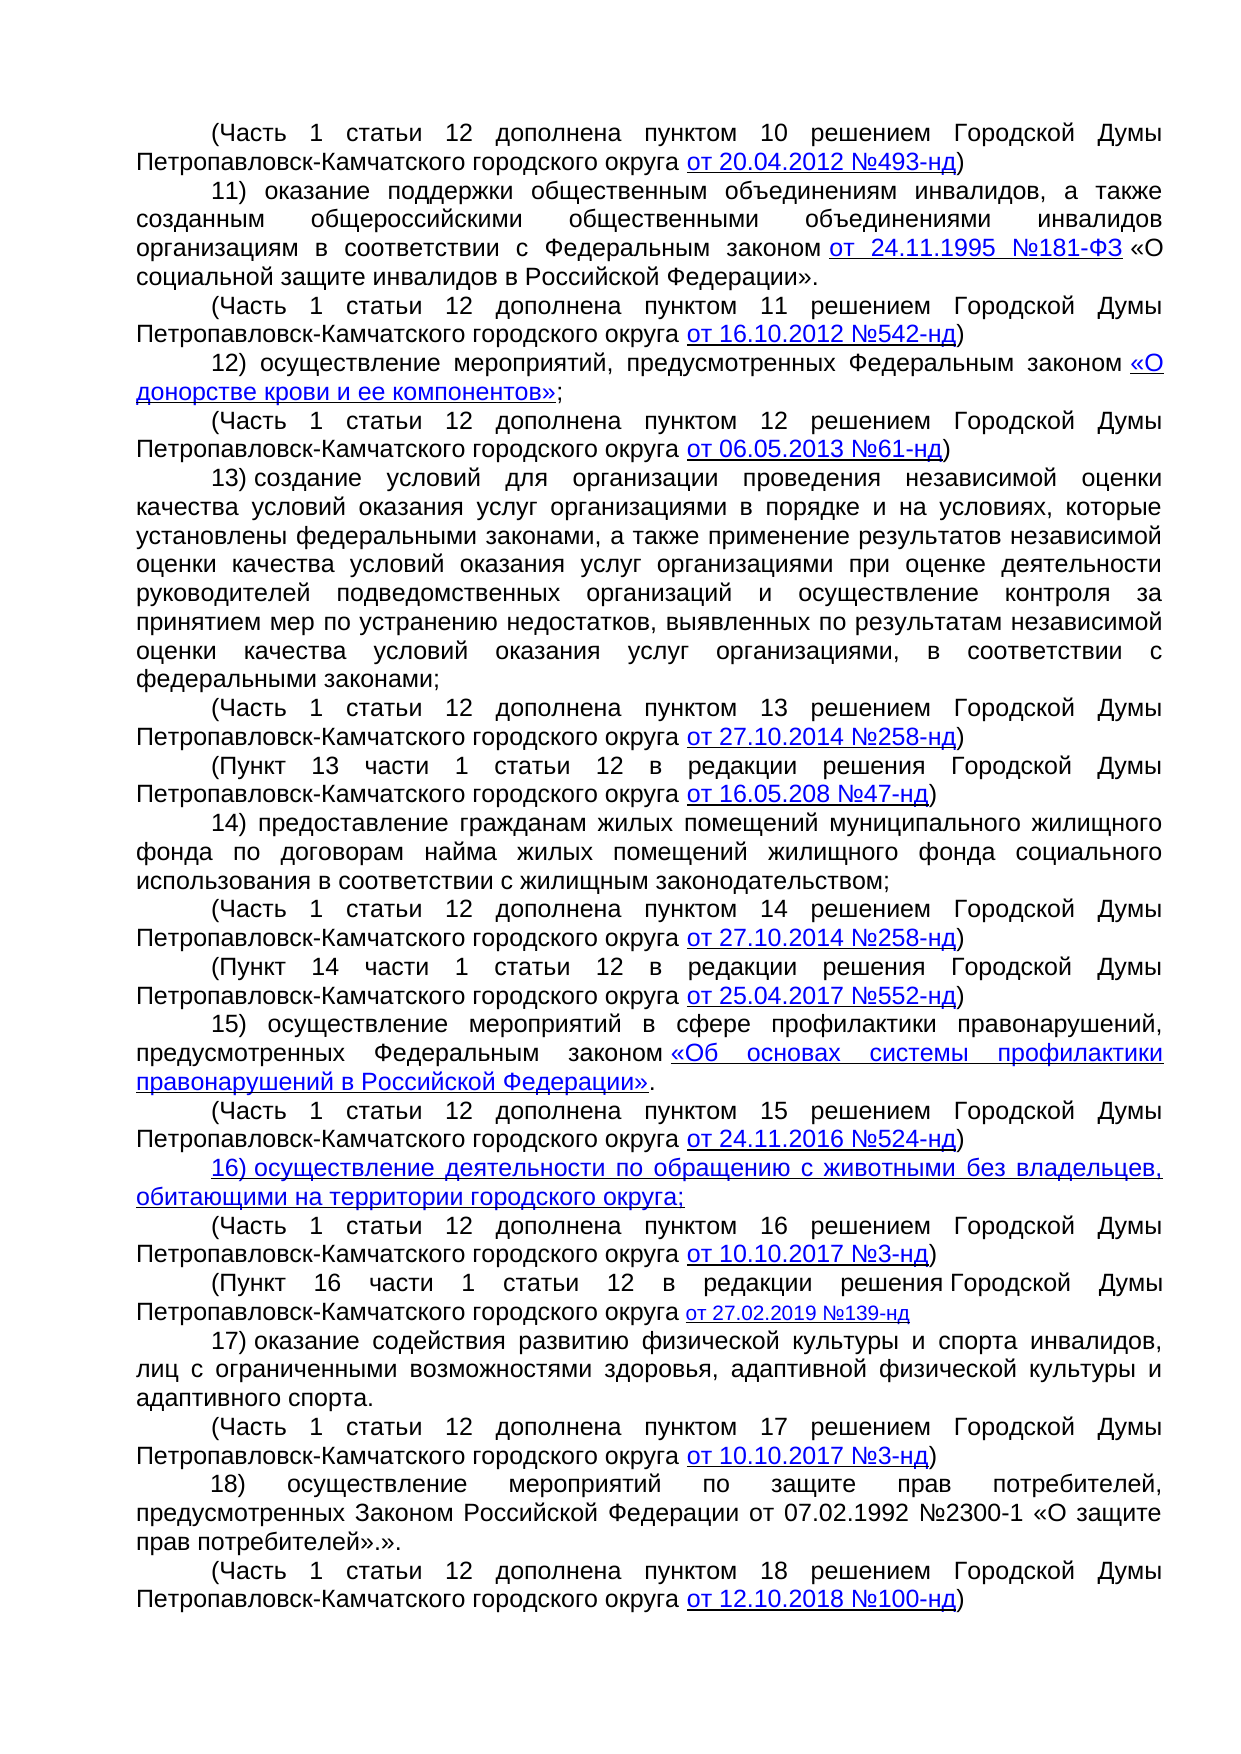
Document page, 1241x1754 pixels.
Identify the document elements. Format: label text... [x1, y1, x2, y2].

text (Часть 1 статьи 12 дополнена пунктом 11 решением Городской Думы Петропавловск-Камчатского городского округа от 16.10.2012 №542-нд) [136, 291, 1163, 348]
text (Часть 1 статьи 12 дополнена пунктом 16 решением Городской Думы Петропавловск-Камчатского городского округа от 10.10.2017 №3-нд) [136, 1211, 1163, 1268]
text (Часть 1 статьи 12 дополнена пунктом 15 решением Городской Думы Петропавловск-Камчатского городского округа от 24.11.2016 №524-нд) [136, 1096, 1163, 1153]
text 17) оказание содействия развитию физической культуры и спорта инвалидов, лиц с ограниченными возможностями здоровья, адаптивной физической культуры и адаптивного спорта. [136, 1326, 1163, 1412]
text 14) предоставление гражданам жилых помещений муниципального жилищного фонда по договорам найма жилых помещений жилищного фонда социального использования в соответствии с жилищным законодательством; [136, 808, 1163, 894]
text (Часть 1 статьи 12 дополнена пунктом 13 решением Городской Думы Петропавловск-Камчатского городского округа от 27.10.2014 №258-нд) [136, 693, 1163, 751]
text (Часть 1 статьи 12 дополнена пунктом 10 решением Городской Думы Петропавловск-Камчатского городского округа от 20.04.2012 №493-нд) [136, 118, 1163, 176]
text 12) осуществление мероприятий, предусмотренных Федеральным законом «О донорстве крови и ее компонентов»; [136, 348, 1163, 406]
text 18) осуществление мероприятий по защите прав потребителей, предусмотренных Законом Российской Федерации от 07.02.1992 №2300-1 «О защите прав потребителей».». [136, 1469, 1163, 1556]
text (Часть 1 статьи 12 дополнена пунктом 18 решением Городской Думы Петропавловск-Камчатского городского округа от 12.10.2018 №100-нд) [136, 1556, 1163, 1613]
text (Часть 1 статьи 12 дополнена пунктом 14 решением Городской Думы Петропавловск-Камчатского городского округа от 27.10.2014 №258-нд) [136, 894, 1163, 952]
text (Пункт 16 части 1 статьи 12 в редакции решения Городской Думы Петропавловск-Камчатского городского округа от 27.02.2019 №139-нд [136, 1268, 1163, 1326]
text (Пункт 13 части 1 статьи 12 в редакции решения Городской Думы Петропавловск-Камчатского городского округа от 16.05.208 №47-нд) [136, 751, 1163, 808]
text (Пункт 14 части 1 статьи 12 в редакции решения Городской Думы Петропавловск-Камчатского городского округа от 25.04.2017 №552-нд) [136, 952, 1163, 1009]
text (Часть 1 статьи 12 дополнена пунктом 12 решением Городской Думы Петропавловск-Камчатского городского округа от 06.05.2013 №61-нд) [136, 406, 1163, 463]
text 13) создание условий для организации проведения независимой оценки качества условий оказания услуг организациями в порядке и на условиях, которые установлены федеральными законами, а также применение результатов независимой оценки качества условий оказания услуг организациями при оценке деятельности руководителей подведомственных организаций и осуществление контроля за принятием мер по устранению недостатков, выявленных по результатам независимой оценки качества условий оказания услуг организациями, в соответствии с федеральными законами; [136, 463, 1163, 693]
text 11) оказание поддержки общественным объединениям инвалидов, а также созданным общероссийскими общественными объединениями инвалидов организациям в соответствии с Федеральным законом от 24.11.1995 №181-ФЗ «О социальной защите инвалидов в Российской Федерации». [136, 176, 1163, 291]
text (Часть 1 статьи 12 дополнена пунктом 17 решением Городской Думы Петропавловск-Камчатского городского округа от 10.10.2017 №3-нд) [136, 1412, 1163, 1469]
text 15) осуществление мероприятий в сфере профилактики правонарушений, предусмотренных Федеральным законом «Об основах системы профилактики правонарушений в Российской Федерации». [136, 1009, 1163, 1096]
text 16) осуществление деятельности по обращению с животными без владельцев, обитающими на территории городского округа; [136, 1153, 1163, 1211]
